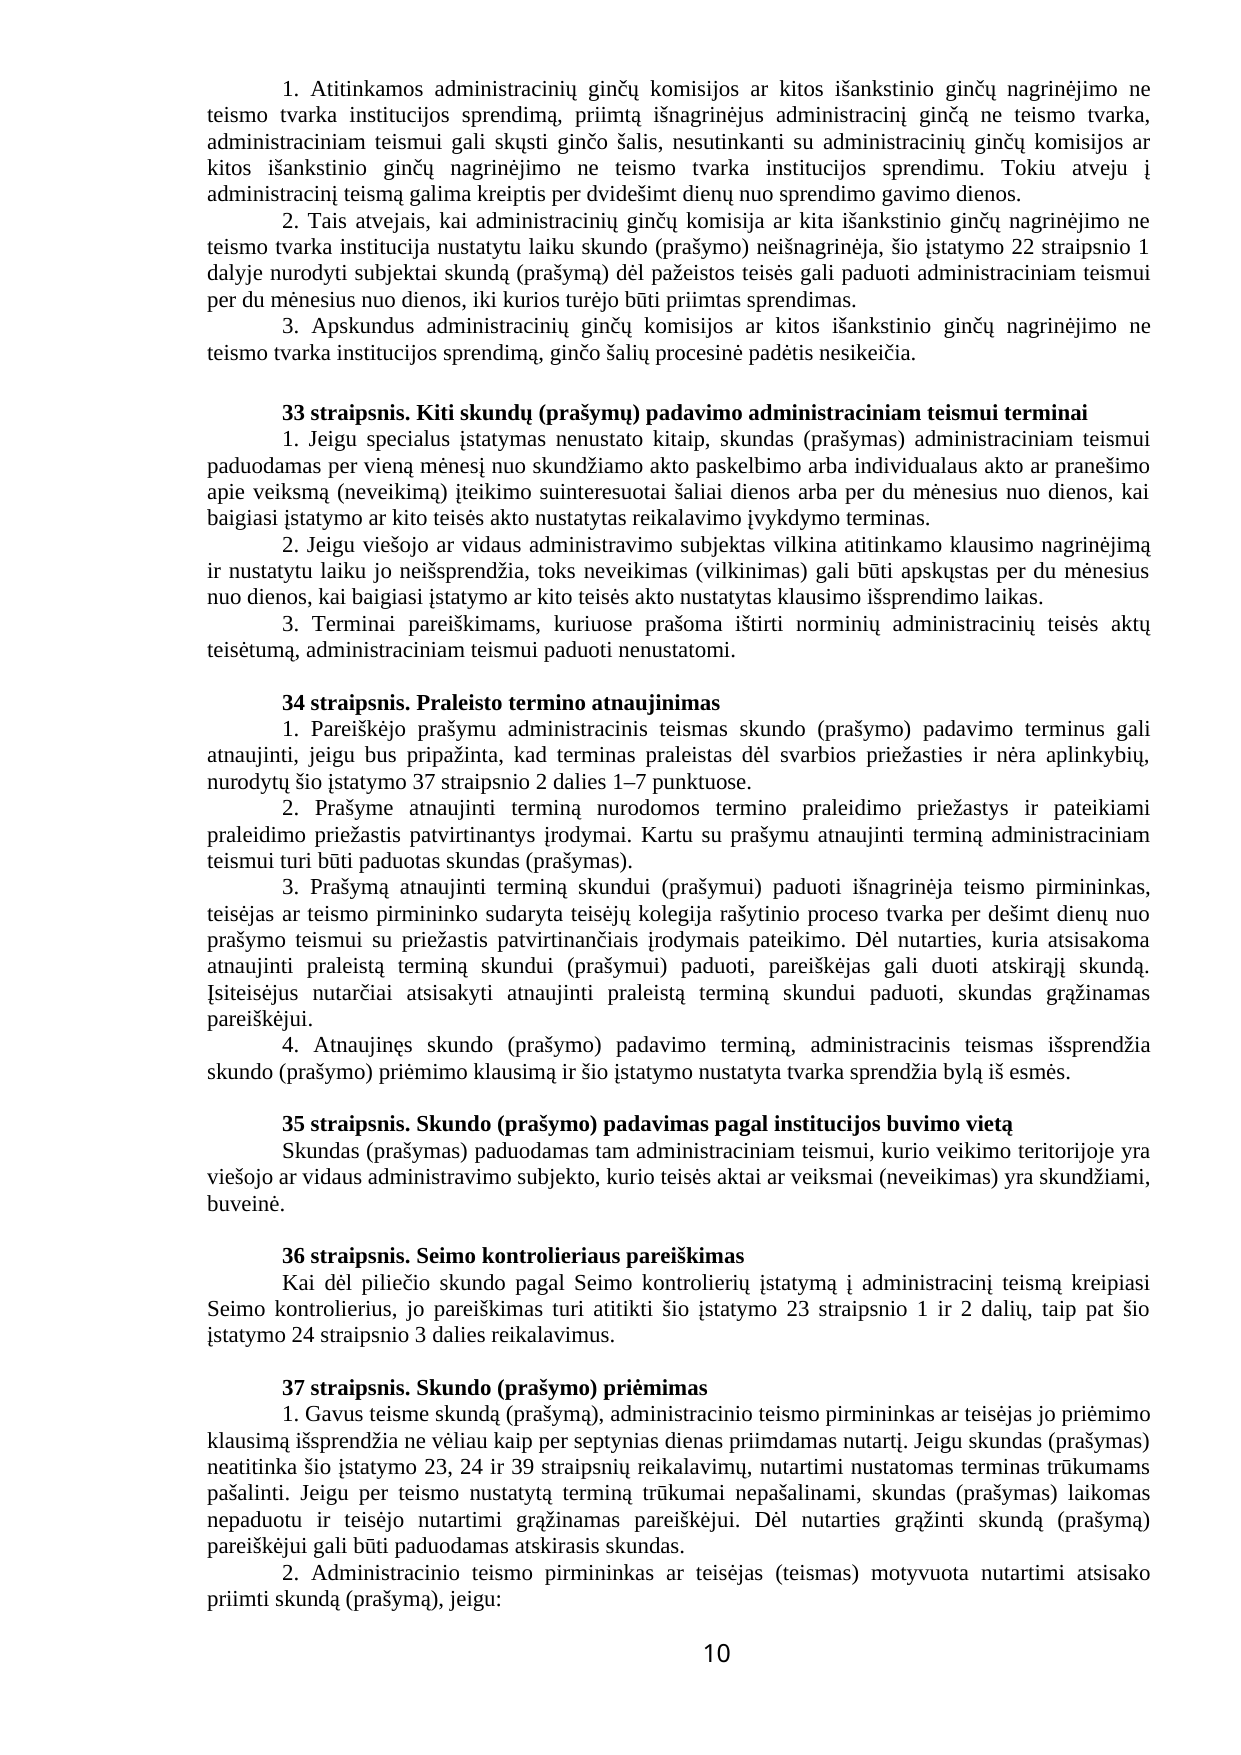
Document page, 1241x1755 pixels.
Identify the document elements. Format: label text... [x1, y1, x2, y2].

text 3. Apskundus administracinių ginčų komisijos ar kitos išankstinio ginčų nagrinėjimo ne teismo tvarka institucijos sprendimą, ginčo šalių procesinė padėtis nesikeičia. [207, 312, 1152, 365]
text 34 straipsnis. Praleisto termino atnaujinimas [207, 689, 1152, 715]
text 2. Jeigu viešojo ar vidaus administravimo subjektas vilkina atitinkamo klausimo nagrinėjimą ir nustatytu laiku jo neišsprendžia, toks neveikimas (vilkinimas) gali būti apskųstas per du mėnesius nuo dienos, kai baigiasi įstatymo ar kito teisės akto nustatytas klausimo išsprendimo laikas. [207, 531, 1152, 610]
text 36 straipsnis. Seimo kontrolieriaus pareiškimas [207, 1242, 1152, 1269]
text 3. Terminai pareiškimams, kuriuose prašoma ištirti norminių administracinių teisės aktų teisėtumą, administraciniam teismui paduoti nenustatomi. [207, 610, 1152, 662]
text Skundas (prašymas) paduodamas tam administraciniam teismui, kurio veikimo teritorijoje yra viešojo ar vidaus administravimo subjekto, kurio teisės aktai ar veiksmai (neveikimas) yra skundžiami, buveinė. [207, 1137, 1152, 1216]
text 2. Prašyme atnaujinti terminą nurodomos termino praleidimo priežastys ir pateikiami praleidimo priežastis patvirtinantys įrodymai. Kartu su prašymu atnaujinti terminą administraciniam teismui turi būti paduotas skundas (prašymas). [207, 794, 1152, 873]
text 4. Atnaujinęs skundo (prašymo) padavimo terminą, administracinis teismas išsprendžia skundo (prašymo) priėmimo klausimą ir šio įstatymo nustatyta tvarka sprendžia bylą iš esmės. [207, 1031, 1152, 1084]
text 1. Gavus teisme skundą (prašymą), administracinio teismo pirmininkas ar teisėjas jo priėmimo klausimą išsprendžia ne vėliau kaip per septynias dienas priimdamas nutartį. Jeigu skundas (prašymas) neatitinka šio įstatymo 23, 24 ir 39 straipsnių reikalavimų, nutartimi nustatomas terminas trūkumams pašalinti. Jeigu per teismo nustatytą terminą trūkumai nepašalinami, skundas (prašymas) laikomas nepaduotu ir teisėjo nutartimi grąžinamas pareiškėjui. Dėl nutarties grąžinti skundą (prašymą) pareiškėjui gali būti paduodamas atskirasis skundas. [207, 1400, 1152, 1558]
text Kai dėl piliečio skundo pagal Seimo kontrolierių įstatymą į administracinį teismą kreipiasi Seimo kontrolierius, jo pareiškimas turi atitikti šio įstatymo 23 straipsnio 1 ir 2 dalių, taip pat šio įstatymo 24 straipsnio 3 dalies reikalavimus. [207, 1269, 1152, 1348]
text 1. Jeigu specialus įstatymas nenustato kitaip, skundas (prašymas) administraciniam teismui paduodamas per vieną mėnesį nuo skundžiamo akto paskelbimo arba individualaus akto ar pranešimo apie veiksmą (neveikimą) įteikimo suinteresuotai šaliai dienos arba per du mėnesius nuo dienos, kai baigiasi įstatymo ar kito teisės akto nustatytas reikalavimo įvykdymo terminas. [207, 425, 1152, 531]
text 37 straipsnis. Skundo (prašymo) priėmimas [207, 1374, 1152, 1400]
text 2. Tais atvejais, kai administracinių ginčų komisija ar kita išankstinio ginčų nagrinėjimo ne teismo tvarka institucija nustatytu laiku skundo (prašymo) neišnagrinėja, šio įstatymo 22 straipsnio 1 dalyje nurodyti subjektai skundą (prašymą) dėl pažeistos teisės gali paduoti administraciniam teismui per du mėnesius nuo dienos, iki kurios turėjo būti priimtas sprendimas. [207, 207, 1152, 312]
text 33 straipsnis. Kiti skundų (prašymų) padavimo administraciniam teismui terminai [282, 399, 1152, 425]
text 1. Atitinkamos administracinių ginčų komisijos ar kitos išankstinio ginčų nagrinėjimo ne teismo tvarka institucijos sprendimą, priimtą išnagrinėjus administracinį ginčą ne teismo tvarka, administraciniam teismui gali skųsti ginčo šalis, nesutinkanti su administracinių ginčų komisijos ar kitos išankstinio ginčų nagrinėjimo ne teismo tvarka institucijos sprendimu. Tokiu atveju į administracinį teismą galima kreiptis per dvidešimt dienų nuo sprendimo gavimo dienos. [207, 75, 1152, 207]
text 2. Administracinio teismo pirmininkas ar teisėjas (teismas) motyvuota nutartimi atsisako priimti skundą (prašymą), jeigu: [207, 1558, 1152, 1611]
text 3. Prašymą atnaujinti terminą skundui (prašymui) paduoti išnagrinėja teismo pirmininkas, teisėjas ar teismo pirmininko sudaryta teisėjų kolegija rašytinio proceso tvarka per dešimt dienų nuo prašymo teismui su priežastis patvirtinančiais įrodymais pateikimo. Dėl nutarties, kuria atsisakoma atnaujinti praleistą terminą skundui (prašymui) paduoti, pareiškėjas gali duoti atskirąjį skundą. Įsiteisėjus nutarčiai atsisakyti atnaujinti praleistą terminą skundui paduoti, skundas grąžinamas pareiškėjui. [207, 873, 1152, 1031]
text 35 straipsnis. Skundo (prašymo) padavimas pagal institucijos buvimo vietą [207, 1111, 1152, 1137]
text 1. Pareiškėjo prašymu administracinis teismas skundo (prašymo) padavimo terminus gali atnaujinti, jeigu bus pripažinta, kad terminas praleistas dėl svarbios priežasties ir nėra aplinkybių, nurodytų šio įstatymo 37 straipsnio 2 dalies 1–7 punktuose. [207, 715, 1152, 794]
